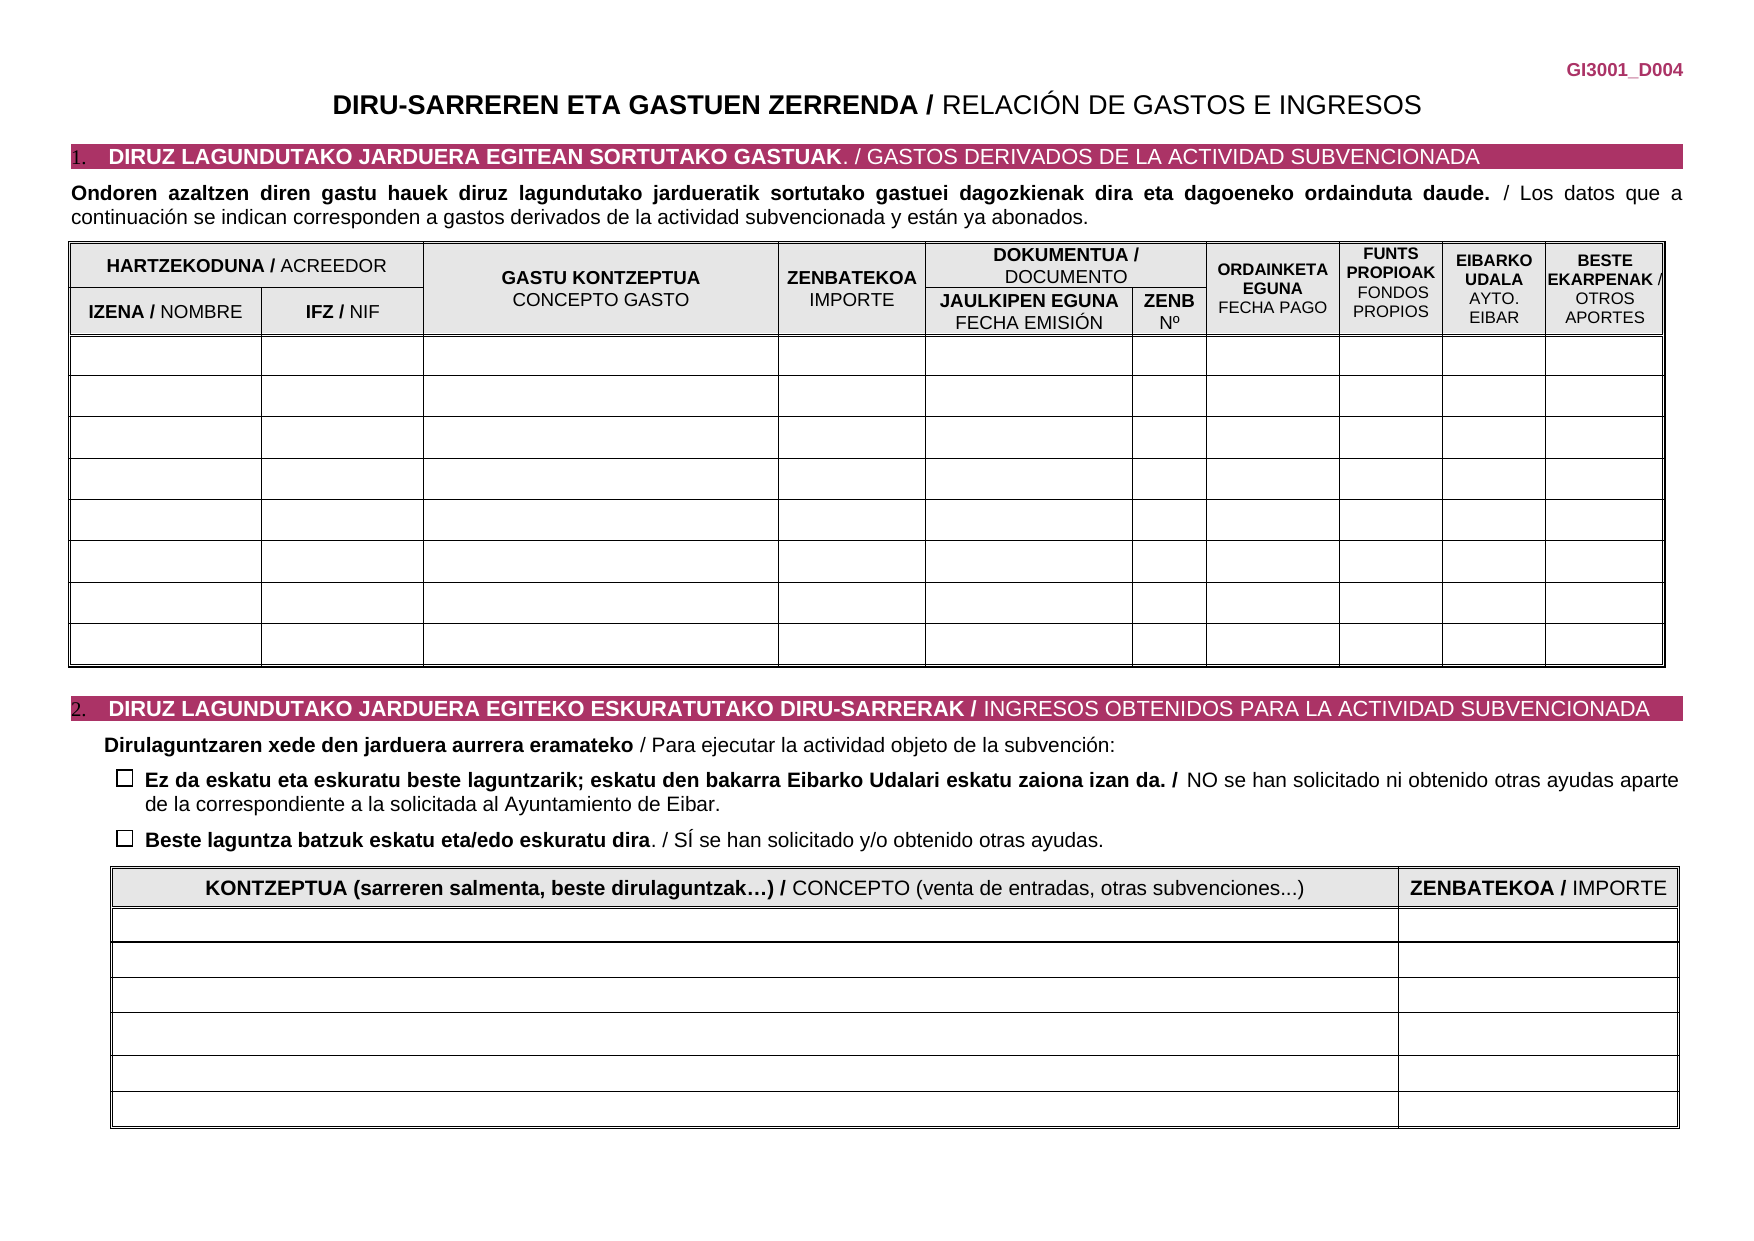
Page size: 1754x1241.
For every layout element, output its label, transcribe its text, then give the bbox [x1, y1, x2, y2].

table_cell [779, 459, 925, 499]
table_cell [262, 500, 423, 540]
table_cell [113, 909, 1398, 941]
table_cell [113, 1013, 1398, 1055]
table_cell JAULKIPEN EGUNA FECHA EMISIÓN [926, 288, 1132, 333]
table_cell [926, 541, 1132, 582]
table_cell [71, 459, 261, 499]
table_cell [262, 583, 423, 623]
table_cell [1399, 1092, 1677, 1126]
table_cell [779, 583, 925, 623]
table_cell [1399, 909, 1677, 941]
table_header ORDAINKETA EGUNA FECHA PAGO [1207, 244, 1339, 333]
table_cell [71, 624, 261, 664]
table_cell [926, 337, 1132, 375]
table_cell [1207, 337, 1339, 375]
table_cell [1443, 337, 1545, 375]
table_cell [262, 541, 423, 582]
table_cell [424, 459, 778, 499]
table_cell [113, 1092, 1398, 1126]
table_cell [424, 500, 778, 540]
table_cell [1546, 583, 1662, 623]
table_cell [1546, 624, 1662, 664]
table_cell IZENA / NOMBRE [71, 288, 261, 333]
table_cell [1546, 417, 1662, 457]
table_cell [262, 624, 423, 664]
table_cell [1133, 459, 1206, 499]
table_header GASTU KONTZEPTUA CONCEPTO GASTO [424, 244, 778, 333]
table_cell [1399, 1013, 1677, 1055]
table_cell [926, 417, 1132, 457]
table_cell [113, 1056, 1398, 1091]
table_header FUNTS PROPIOAK FONDOS PROPIOS [1340, 244, 1442, 333]
table_cell [1340, 500, 1442, 540]
table_cell [424, 376, 778, 416]
table_cell [1133, 624, 1206, 664]
table_header ZENBATEKOA IMPORTE [779, 244, 925, 333]
table_cell [1443, 459, 1545, 499]
table_header DOKUMENTUA / DOCUMENTO [926, 244, 1206, 287]
table_cell [779, 417, 925, 457]
table_cell [1133, 417, 1206, 457]
table_cell [1207, 583, 1339, 623]
table_cell [779, 624, 925, 664]
table_cell [71, 417, 261, 457]
table_cell [71, 337, 261, 375]
table_cell [1133, 500, 1206, 540]
table_cell [779, 500, 925, 540]
table_cell [424, 624, 778, 664]
table_cell [1443, 541, 1545, 582]
table_cell [1207, 459, 1339, 499]
table_cell [1207, 376, 1339, 416]
text Ondoren azaltzen diren gastu hauek diruz lagundutako jardueratik sortutako gastuei dagozkienak dira eta dagoeneko ordainduta daude. / Los datos que a continuación se indican corresponden a gastos derivados de la actividad subvencionada y están ya abonados. [71, 181, 1683, 229]
table_cell [926, 459, 1132, 499]
table_cell [1133, 337, 1206, 375]
text Ez da eskatu eta eskuratu beste laguntzarik; eskatu den bakarra Eibarko Udalari eskatu zaiona izan da. / NO se han solicitado ni obtenido otras ayudas aparte de la correspondiente a la solicitada al Ayuntamiento de Eibar. [115, 763, 1680, 816]
table_cell [71, 541, 261, 582]
table_cell [1207, 417, 1339, 457]
table_cell [1399, 943, 1677, 977]
table_cell [1133, 583, 1206, 623]
table_cell [424, 337, 778, 375]
table_cell [1443, 376, 1545, 416]
table_cell [71, 583, 261, 623]
table_cell [1399, 1056, 1677, 1091]
table_cell [1399, 978, 1677, 1012]
table_cell [779, 337, 925, 375]
table_cell [71, 500, 261, 540]
table_cell [1133, 541, 1206, 582]
table_cell [1546, 376, 1662, 416]
table_cell [1340, 459, 1442, 499]
table_cell [1340, 583, 1442, 623]
list DIRUZ LAGUNDUTAKO JARDUERA EGITEKO ESKURATUTAKO DIRU-SARRERAK / INGRESOS OBTENIDOS PARA LA ACTIVIDAD SUBVENCIONADA [71, 696, 1683, 721]
table_cell [1546, 337, 1662, 375]
table_cell [926, 624, 1132, 664]
table_cell [1340, 337, 1442, 375]
table_cell ZENB Nº [1133, 288, 1206, 333]
table_cell [1546, 459, 1662, 499]
table_cell [779, 376, 925, 416]
table_header EIBARKO UDALA AYTO. EIBAR [1443, 244, 1545, 333]
table_cell [1443, 500, 1545, 540]
table_cell [113, 978, 1398, 1012]
table_cell [1340, 541, 1442, 582]
table_cell [1133, 376, 1206, 416]
table_cell [1207, 624, 1339, 664]
table_header KONTZEPTUA (sarreren salmenta, beste dirulaguntzak…) / CONCEPTO (venta de entradas, otras subvenciones...) [113, 869, 1398, 906]
table_cell [926, 376, 1132, 416]
table_cell [1340, 624, 1442, 664]
table_cell [1207, 500, 1339, 540]
table_cell [779, 541, 925, 582]
table_cell [424, 583, 778, 623]
list DIRUZ LAGUNDUTAKO JARDUERA EGITEAN SORTUTAKO GASTUAK. / GASTOS DERIVADOS DE LA ACTIVIDAD SUBVENCIONADA [71, 144, 1683, 169]
table_cell [424, 541, 778, 582]
table_cell [262, 337, 423, 375]
table_cell [1443, 624, 1545, 664]
table_cell [1340, 417, 1442, 457]
table_cell [1546, 500, 1662, 540]
text Beste laguntza batzuk eskatu eta/edo eskuratu dira. / SÍ se han solicitado y/o obtenido otras ayudas. [115, 822, 1657, 854]
table_cell [424, 417, 778, 457]
table_cell [926, 500, 1132, 540]
table_cell [1443, 583, 1545, 623]
table_cell IFZ / NIF [262, 288, 423, 333]
table_header HARTZEKODUNA / ACREEDOR [71, 244, 423, 287]
table_cell [1546, 541, 1662, 582]
table_cell [262, 376, 423, 416]
table_cell [113, 943, 1398, 977]
table_header BESTE EKARPENAK / OTROS APORTES [1546, 244, 1662, 333]
table_cell [1340, 376, 1442, 416]
table_header ZENBATEKOA / IMPORTE [1399, 869, 1677, 906]
table_cell [926, 583, 1132, 623]
table_cell [1207, 541, 1339, 582]
text Dirulaguntzaren xede den jarduera aurrera eramateko / Para ejecutar la actividad objeto de la subvención: [104, 733, 1657, 757]
table_cell [262, 417, 423, 457]
text DIRU-SARREREN ETA GASTUEN ZERRENDA / RELACIÓN DE GASTOS E INGRESOS [71, 89, 1683, 120]
table_cell [71, 376, 261, 416]
table_cell [1443, 417, 1545, 457]
table_cell [262, 459, 423, 499]
